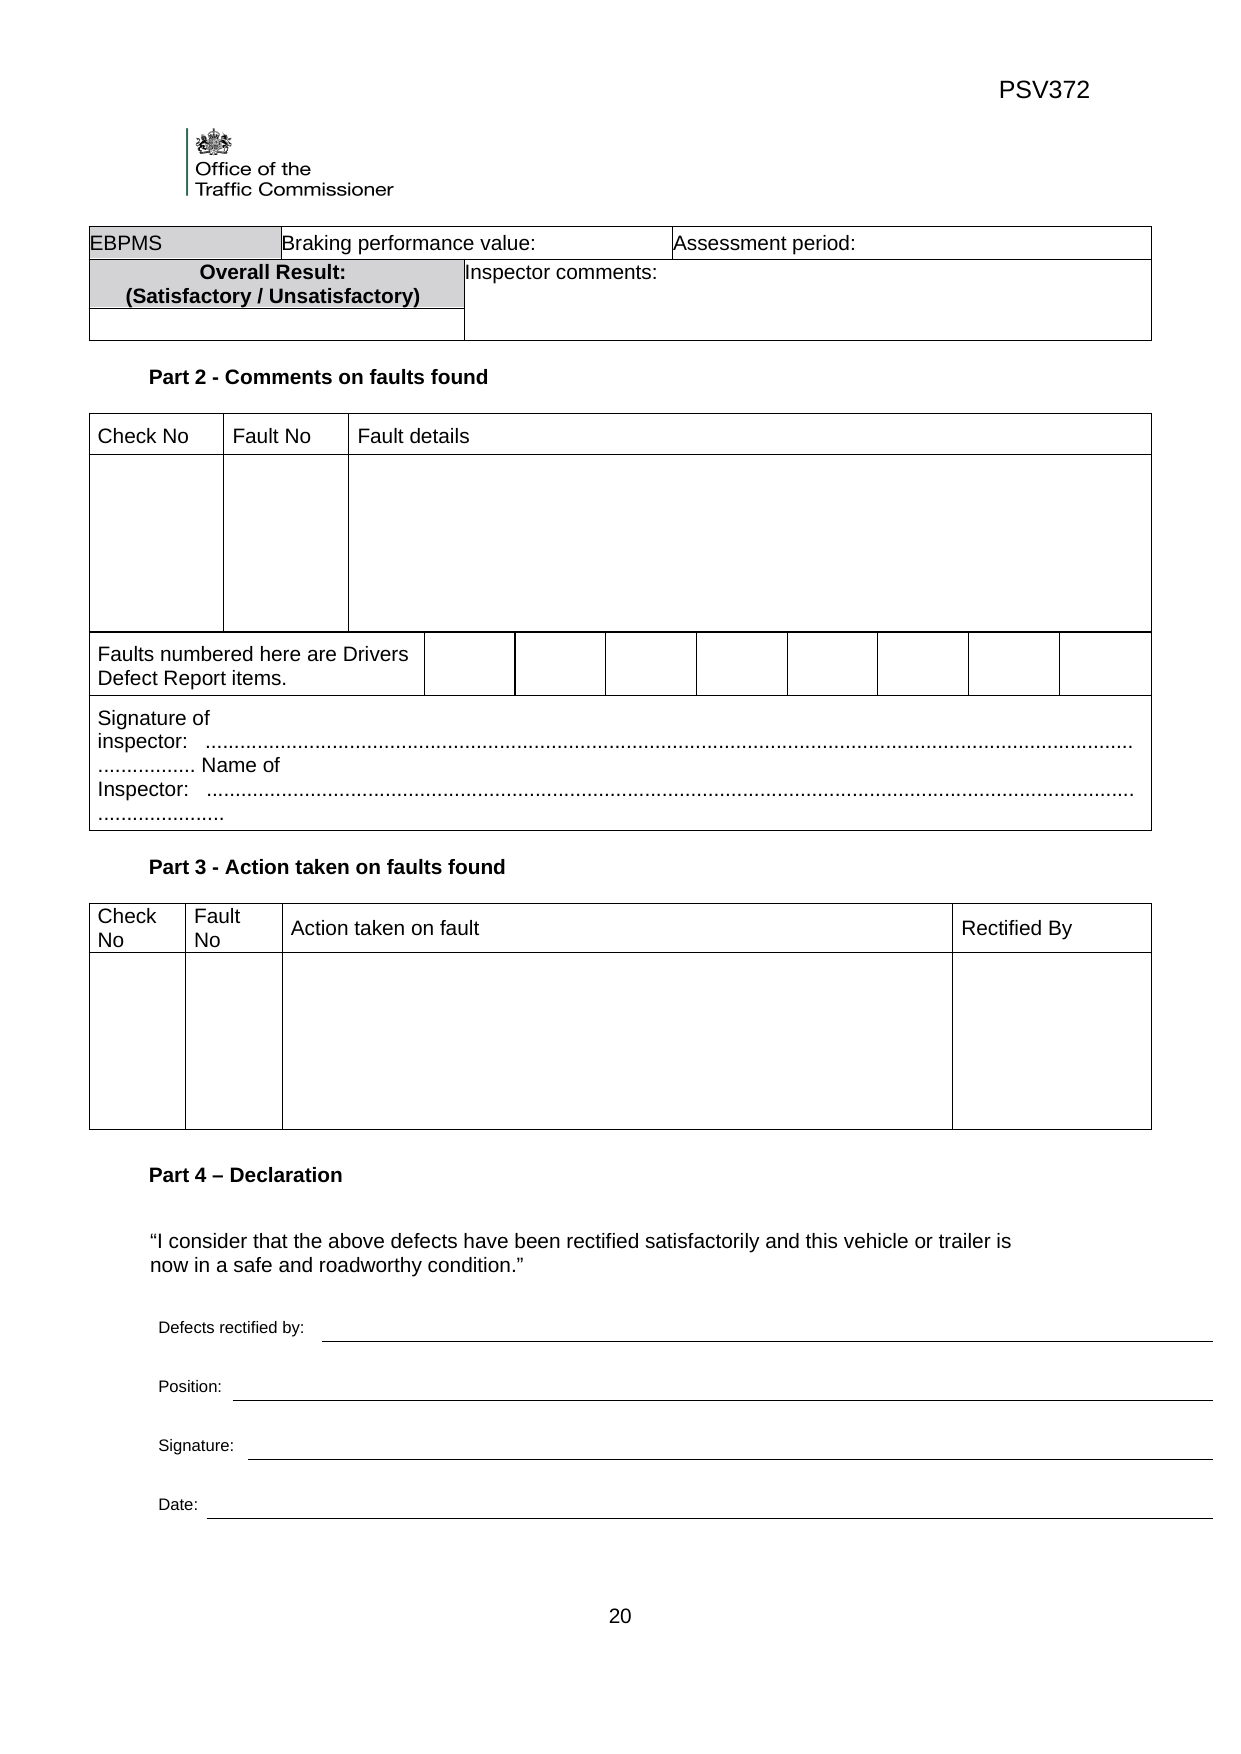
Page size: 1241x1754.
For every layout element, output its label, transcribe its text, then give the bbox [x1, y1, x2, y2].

table_cell [969, 633, 1059, 695]
table_cell [878, 633, 968, 695]
table_cell [90, 953, 185, 1129]
table_header Check No [90, 414, 223, 454]
table_cell [90, 309, 464, 340]
table_cell [90, 455, 223, 631]
table_header Fault details [349, 414, 1151, 454]
table_cell Assessment period: [673, 227, 1151, 258]
table_cell [673, 260, 1151, 340]
table_cell Signature of inspector: .................................................................................................................................................................................. Name of Inspector: ....................................................................................................................................................................................... [90, 696, 1151, 830]
table_cell [224, 455, 348, 631]
table_cell [349, 455, 1151, 631]
table_header Check No [90, 904, 185, 952]
table_cell Overall Result: (Satisfactory / Unsatisfactory) [90, 260, 464, 307]
table_cell [953, 953, 1151, 1129]
table_header Fault No [224, 414, 348, 454]
table_cell [697, 633, 787, 695]
table_cell [1060, 633, 1151, 695]
text Part 4 – Declaration [148, 1163, 1090, 1187]
table_header Action taken on fault [283, 904, 952, 952]
table_cell [516, 633, 605, 695]
table_cell [186, 953, 282, 1129]
table_header Fault No [186, 904, 282, 952]
text Part 3 - Action taken on faults found [148, 855, 1090, 879]
table_cell Inspector comments: [465, 260, 673, 340]
text “I consider that the above defects have been rectified satisfactorily and this vehicle or trailer is now in a safe and roadworthy condition.” [150, 1229, 1051, 1277]
table_cell [283, 953, 952, 1129]
table_header Rectified By [953, 904, 1151, 952]
table_cell [606, 633, 696, 695]
table_cell EBPMS [90, 227, 281, 258]
text Part 2 - Comments on faults found [148, 365, 1090, 389]
table_cell Faults numbered here are Drivers Defect Report items. [90, 633, 424, 695]
table_cell [788, 633, 877, 695]
table_cell Braking performance value: [282, 227, 672, 258]
table_cell [425, 633, 514, 695]
